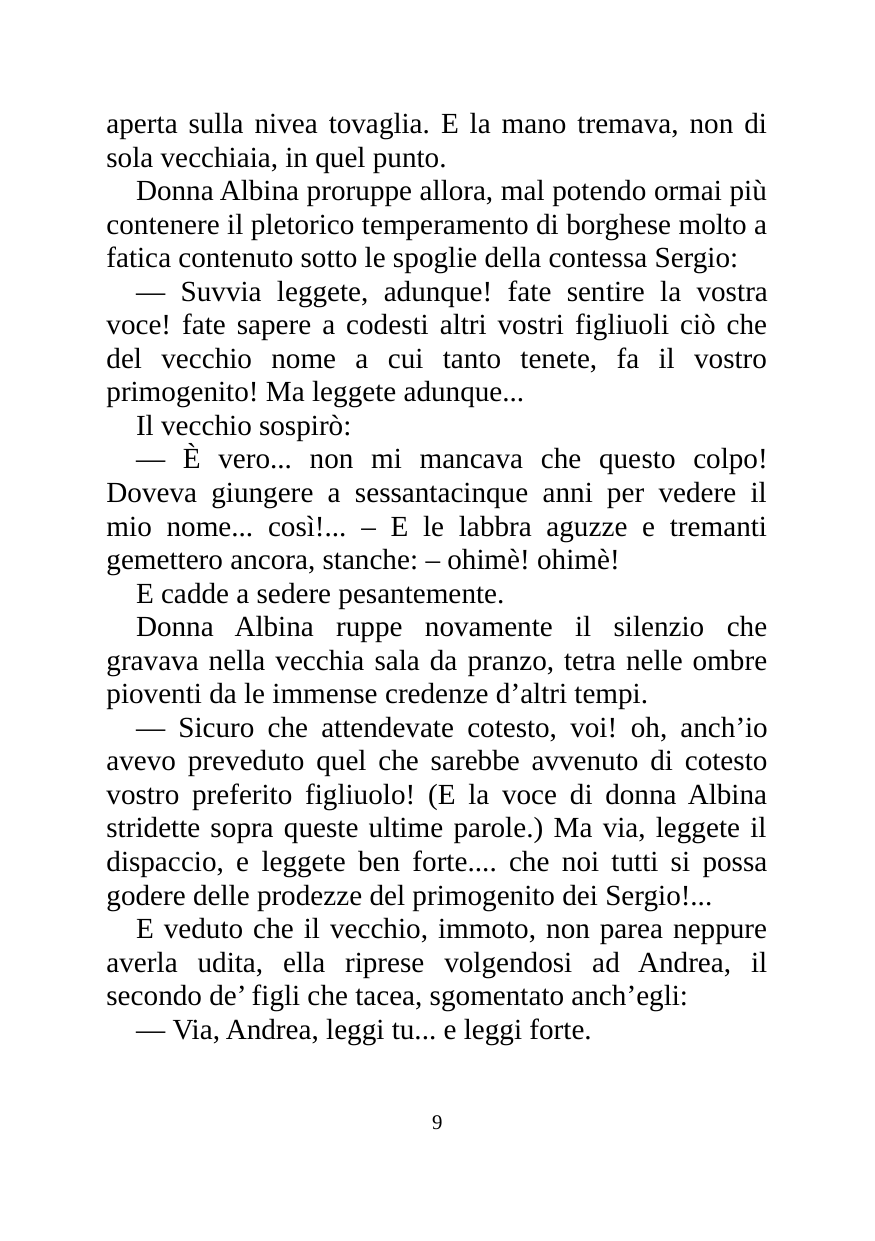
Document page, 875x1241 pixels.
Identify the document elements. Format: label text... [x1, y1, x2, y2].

text aperta sulla nivea tovaglia. E la mano tremava, non di sola vecchiaia, in quel punto. [106, 106, 768, 173]
text Donna Albina proruppe allora, mal potendo ormai più contenere il pletorico temperamento di borghese molto a fatica contenuto sotto le spoglie della contessa Sergio: [106, 173, 768, 274]
text — Sicuro che attendevate cotesto, voi! oh, anch’io avevo preveduto quel che sarebbe avvenuto di cotesto vostro preferito figliuolo! (E la voce di donna Albina stridette sopra queste ultime parole.) Ma via, leggete il dispaccio, e leggete ben forte.... che noi tutti si possa godere delle prodezze del primogenito dei Sergio!... [106, 710, 768, 911]
text — È vero... non mi mancava che questo colpo! Doveva giungere a sessantacinque anni per vedere il mio nome... così!... – E le labbra aguzze e tremanti gemettero ancora, stanche: – ohimè! ohimè! [106, 442, 768, 576]
text — Suvvia leggete, adunque! fate sentire la vostra voce! fate sapere a codesti altri vostri figliuoli ciò che del vecchio nome a cui tanto tenete, fa il vostro primogenito! Ma leggete adunque... [106, 274, 768, 408]
text E veduto che il vecchio, immoto, non parea neppure averla udita, ella riprese volgendosi ad Andrea, il secondo de’ figli che tacea, sgomentato anch’egli: [106, 911, 768, 1012]
text E cadde a sedere pesantemente. [106, 576, 768, 609]
text Donna Albina ruppe novamente il silenzio che gravava nella vecchia sala da pranzo, tetra nelle ombre pioventi da le immense credenze d’altri tempi. [106, 609, 768, 710]
text — Via, Andrea, leggi tu... e leggi forte. [106, 1012, 768, 1045]
text Il vecchio sospirò: [106, 408, 768, 442]
